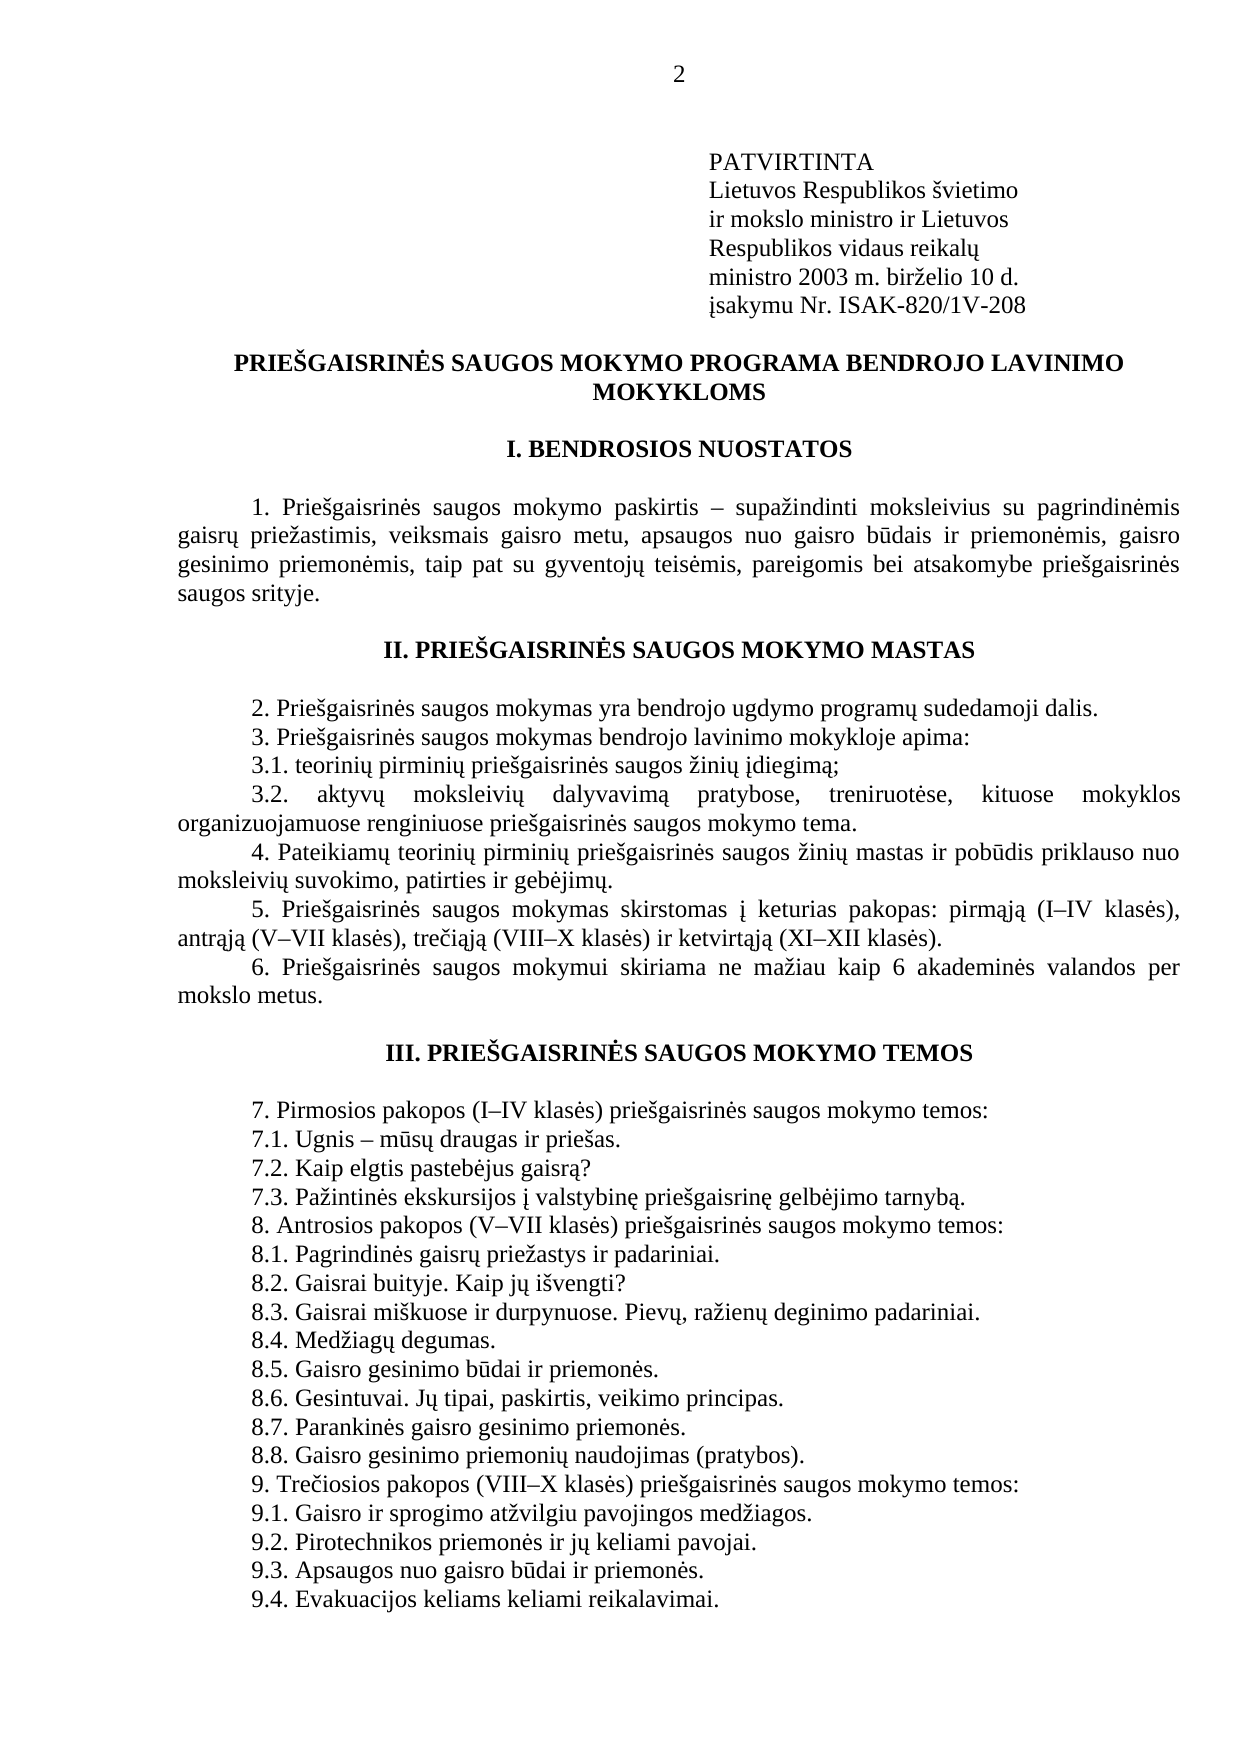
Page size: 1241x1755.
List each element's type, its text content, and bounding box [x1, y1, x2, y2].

text Respublikos vidaus reikalų [177, 233, 1181, 262]
text 3. Priešgaisrinės saugos mokymas bendrojo lavinimo mokykloje apima: [177, 722, 1181, 751]
text 9.4. Evakuacijos keliams keliami reikalavimai. [177, 1584, 1181, 1613]
text 8.3. Gaisrai miškuose ir durpynuose. Pievų, ražienų deginimo padariniai. [177, 1297, 1181, 1326]
text 9.3. Apsaugos nuo gaisro būdai ir priemonės. [177, 1556, 1181, 1584]
text 8.5. Gaisro gesinimo būdai ir priemonės. [177, 1354, 1181, 1383]
text ir mokslo ministro ir Lietuvos [177, 204, 1181, 233]
text 7.2. Kaip elgtis pastebėjus gaisrą? [177, 1153, 1181, 1182]
text 3.2. aktyvų moksleivių dalyvavimą pratybose, treniruotėse, kituose mokyklos organizuojamuose renginiuose priešgaisrinės saugos mokymo tema. [177, 779, 1181, 837]
text PRIEŠGAISRINĖS SAUGOS MOKYMO PROGRAMA BENDROJO LAVINIMO MOKYKLOMS [177, 348, 1181, 406]
text Lietuvos Respublikos švietimo [177, 176, 1181, 204]
text I. BENDROSIOS NUOSTATOS [177, 434, 1181, 463]
text ministro 2003 m. birželio 10 d. [177, 262, 1181, 291]
text 8.1. Pagrindinės gaisrų priežastys ir padariniai. [177, 1239, 1181, 1268]
text 2. Priešgaisrinės saugos mokymas yra bendrojo ugdymo programų sudedamoji dalis. [177, 693, 1181, 722]
text III. PRIEŠGAISRINĖS SAUGOS MOKYMO TEMOS [177, 1038, 1181, 1067]
text 6. Priešgaisrinės saugos mokymui skiriama ne mažiau kaip 6 akademinės valandos per mokslo metus. [177, 952, 1181, 1009]
text 8.6. Gesintuvai. Jų tipai, paskirtis, veikimo principas. [177, 1383, 1181, 1412]
text 4. Pateikiamų teorinių pirminių priešgaisrinės saugos žinių mastas ir pobūdis priklauso nuo moksleivių suvokimo, patirties ir gebėjimų. [177, 837, 1181, 894]
text II. PRIEŠGAISRINĖS SAUGOS MOKYMO MASTAS [177, 636, 1181, 664]
text 8.4. Medžiagų degumas. [177, 1326, 1181, 1354]
text PATVIRTINTA [177, 147, 1181, 176]
text 8. Antrosios pakopos (V–VII klasės) priešgaisrinės saugos mokymo temos: [177, 1211, 1181, 1239]
text įsakymu Nr. ISAK-820/1V-208 [177, 291, 1181, 319]
text 9.1. Gaisro ir sprogimo atžvilgiu pavojingos medžiagos. [177, 1498, 1181, 1527]
text 7.3. Pažintinės ekskursijos į valstybinę priešgaisrinę gelbėjimo tarnybą. [177, 1182, 1181, 1211]
text 7.1. Ugnis – mūsų draugas ir priešas. [177, 1124, 1181, 1153]
text 3.1. teorinių pirminių priešgaisrinės saugos žinių įdiegimą; [177, 751, 1181, 779]
text 8.2. Gaisrai buityje. Kaip jų išvengti? [177, 1268, 1181, 1297]
text 5. Priešgaisrinės saugos mokymas skirstomas į keturias pakopas: pirmąją (I–IV klasės), antrąją (V–VII klasės), trečiąją (VIII–X klasės) ir ketvirtąją (XI–XII klasės). [177, 894, 1181, 952]
text 9.2. Pirotechnikos priemonės ir jų keliami pavojai. [177, 1527, 1181, 1556]
text 1. Priešgaisrinės saugos mokymo paskirtis – supažindinti moksleivius su pagrindinėmis gaisrų priežastimis, veiksmais gaisro metu, apsaugos nuo gaisro būdais ir priemonėmis, gaisro gesinimo priemonėmis, taip pat su gyventojų teisėmis, pareigomis bei atsakomybe priešgaisrinės saugos srityje. [177, 492, 1181, 607]
text 7. Pirmosios pakopos (I–IV klasės) priešgaisrinės saugos mokymo temos: [177, 1096, 1181, 1124]
text 8.7. Parankinės gaisro gesinimo priemonės. [177, 1412, 1181, 1441]
text 8.8. Gaisro gesinimo priemonių naudojimas (pratybos). [177, 1441, 1181, 1469]
text 9. Trečiosios pakopos (VIII–X klasės) priešgaisrinės saugos mokymo temos: [177, 1469, 1181, 1498]
